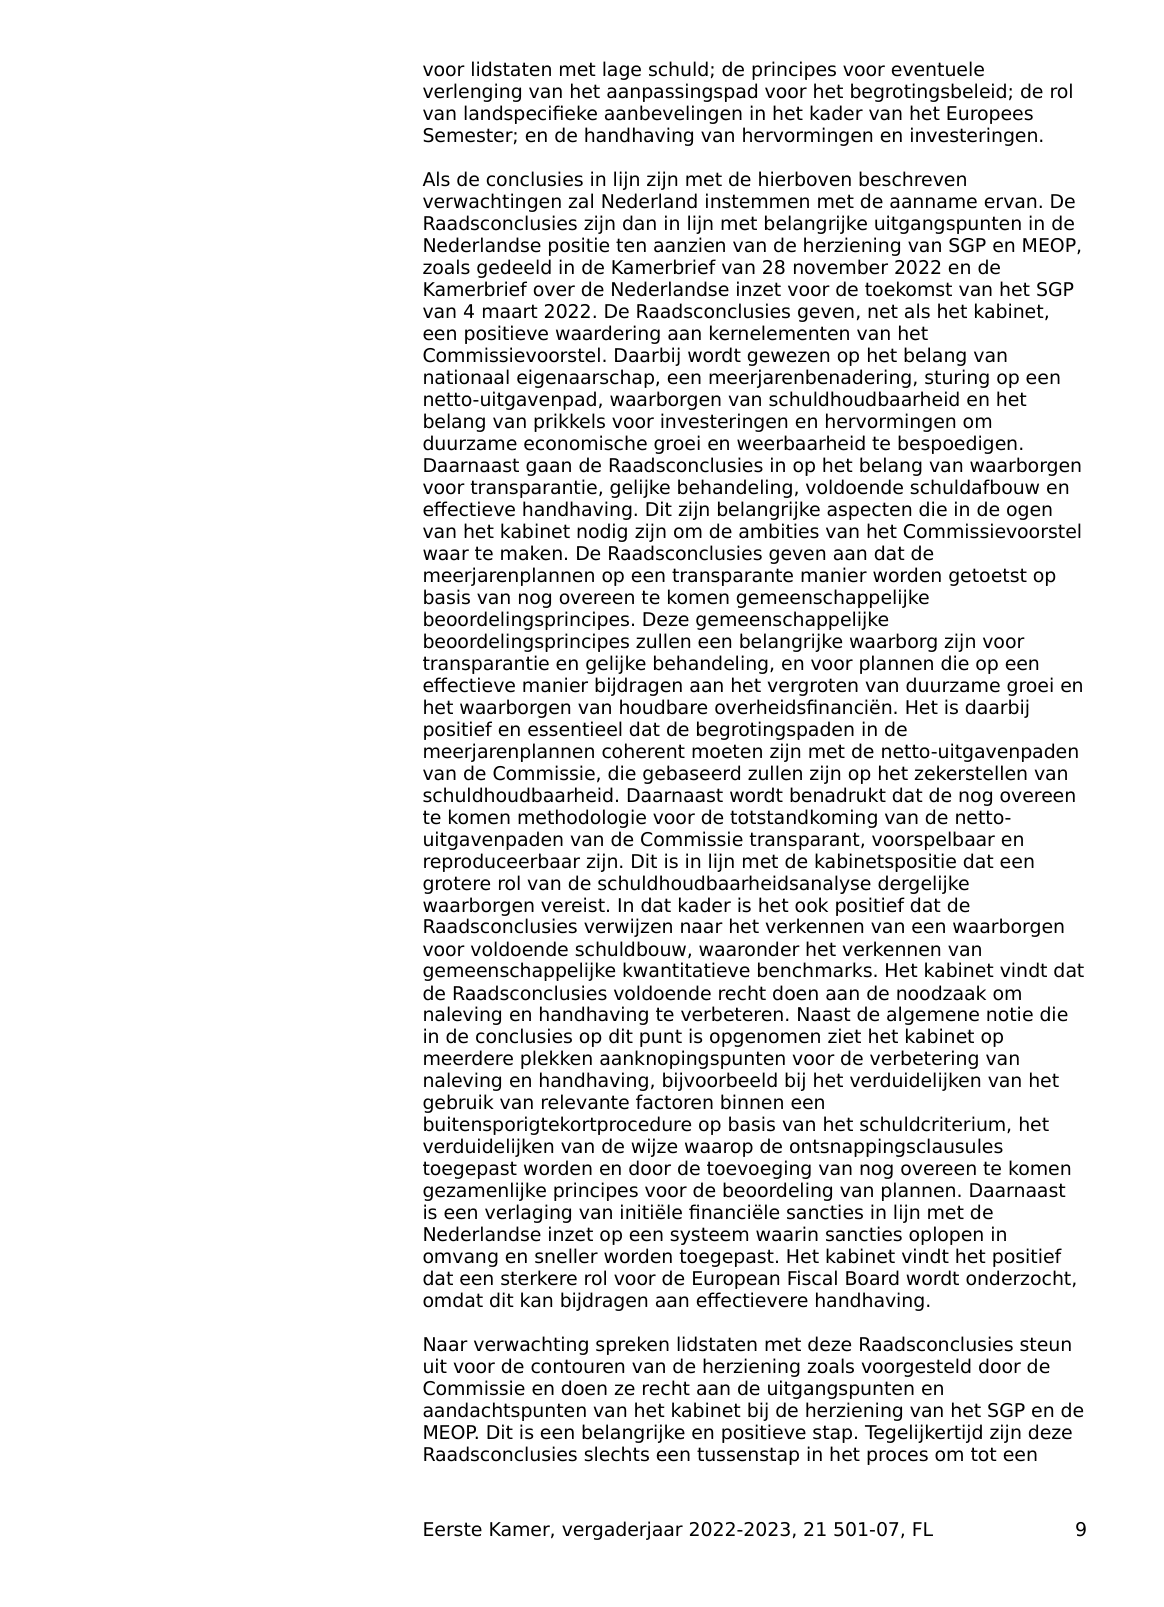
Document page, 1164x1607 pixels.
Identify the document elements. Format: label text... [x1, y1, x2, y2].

text Als de conclusies in lijn zijn met de hierboven beschreven verwachtingen zal Nederland instemmen met de aanname ervan. De Raadsconclusies zijn dan in lijn met belangrijke uitgangspunten in de Nederlandse positie ten aanzien van de herziening van SGP en MEOP, zoals gedeeld in de Kamerbrief van 28 november 2022 en de Kamerbrief over de Nederlandse inzet voor de toekomst van het SGP van 4 maart 2022. De Raadsconclusies geven, net als het kabinet, een positieve waardering aan kernelementen van het Commissievoorstel. Daarbij wordt gewezen op het belang van nationaal eigenaarschap, een meerjarenbenadering, sturing op een netto-uitgavenpad, waarborgen van schuldhoudbaarheid en het belang van prikkels voor investeringen en hervormingen om duurzame economische groei en weerbaarheid te bespoedigen. Daarnaast gaan de Raadsconclusies in op het belang van waarborgen voor transparantie, gelijke behandeling, voldoende schuldafbouw en effectieve handhaving. Dit zijn belangrijke aspecten die in de ogen van het kabinet nodig zijn om de ambities van het Commissievoorstel waar te maken. De Raadsconclusies geven aan dat de meerjarenplannen op een transparante manier worden getoetst op basis van nog overeen te komen gemeenschappelijke beoordelingsprincipes. Deze gemeenschappelijke beoordelingsprincipes zullen een belangrijke waarborg zijn voor transparantie en gelijke behandeling, en voor plannen die op een effectieve manier bijdragen aan het vergroten van duurzame groei en het waarborgen van houdbare overheidsfinanciën. Het is daarbij positief en essentieel dat de begrotingspaden in de meerjarenplannen coherent moeten zijn met de netto-uitgavenpaden van de Commissie, die gebaseerd zullen zijn op het zekerstellen van schuldhoudbaarheid. Daarnaast wordt benadrukt dat de nog overeen te komen methodologie voor de totstandkoming van de netto-uitgavenpaden van de Commissie transparant, voorspelbaar en reproduceerbaar zijn. Dit is in lijn met de kabinetspositie dat een grotere rol van de schuldhoudbaarheidsanalyse dergelijke waarborgen vereist. In dat kader is het ook positief dat de Raadsconclusies verwijzen naar het verkennen van een waarborgen voor voldoende schuldbouw, waaronder het verkennen van gemeenschappelijke kwantitatieve benchmarks. Het kabinet vindt dat de Raadsconclusies voldoende recht doen aan de noodzaak om naleving en handhaving te verbeteren. Naast de algemene notie die in de conclusies op dit punt is opgenomen ziet het kabinet op meerdere plekken aanknopingspunten voor de verbetering van naleving en handhaving, bijvoorbeeld bij het verduidelijken van het gebruik van relevante factoren binnen een buitensporigtekortprocedure op basis van het schuldcriterium, het verduidelijken van de wijze waarop de ontsnappingsclausules toegepast worden en door de toevoeging van nog overeen te komen gezamenlijke principes voor de beoordeling van plannen. Daarnaast is een verlaging van initiële financiële sancties in lijn met de Nederlandse inzet op een systeem waarin sancties oplopen in omvang en sneller worden toegepast. Het kabinet vindt het positief dat een sterkere rol voor de European Fiscal Board wordt onderzocht, omdat dit kan bijdragen aan effectievere handhaving. [422, 169, 1087, 1312]
text voor lidstaten met lage schuld; de principes voor eventuele verlenging van het aanpassingspad voor het begrotingsbeleid; de rol van landspecifieke aanbevelingen in het kader van het Europees Semester; en de handhaving van hervormingen en investeringen. [422, 59, 1087, 147]
text Naar verwachting spreken lidstaten met deze Raadsconclusies steun uit voor de contouren van de herziening zoals voorgesteld door de Commissie en doen ze recht aan de uitgangspunten en aandachtspunten van het kabinet bij de herziening van het SGP en de MEOP. Dit is een belangrijke en positieve stap. Tegelijkertijd zijn deze Raadsconclusies slechts een tussenstap in het proces om tot een [422, 1334, 1087, 1466]
